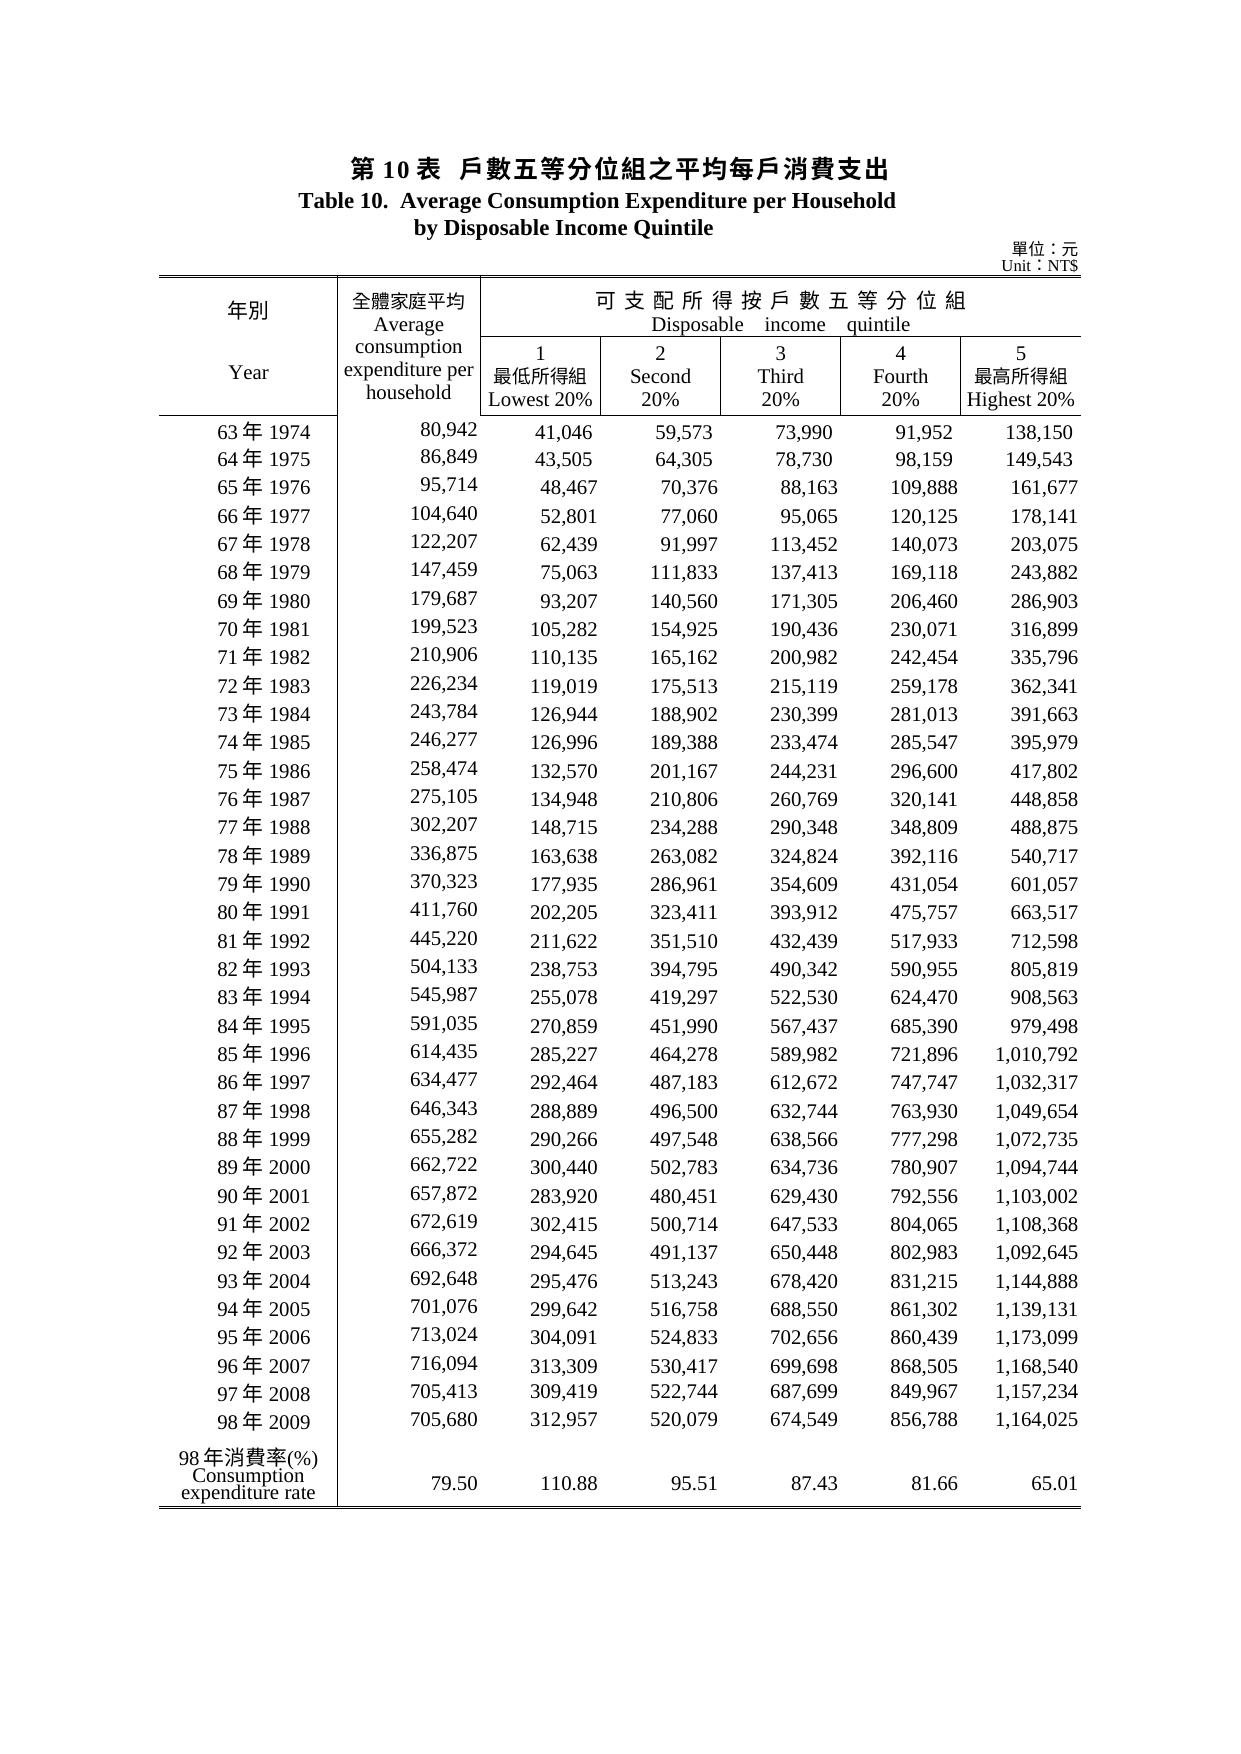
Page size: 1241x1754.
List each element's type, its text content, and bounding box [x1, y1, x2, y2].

table_cell 91年 [159, 1208, 266, 1236]
table_cell 1 最低所得組 Lowest 20% [481, 337, 600, 415]
table_cell 4 Fourth 20% [841, 337, 960, 415]
table_cell 672,619 [338, 1208, 480, 1236]
table_cell 391,663 [961, 698, 1081, 726]
table_cell 624,470 [841, 981, 961, 1010]
table_cell 1989 [266, 840, 337, 868]
table_cell 448,858 [961, 783, 1081, 811]
table_cell 203,075 [961, 528, 1081, 556]
table_cell 48,467 [480, 471, 600, 500]
table_cell 713,024 [338, 1321, 480, 1350]
table_cell 62,439 [480, 528, 600, 556]
table_cell 1981 [266, 613, 337, 641]
table_cell 65.01 [961, 1447, 1081, 1506]
table_cell 230,071 [841, 613, 961, 641]
table_cell 685,390 [841, 1010, 961, 1038]
table_cell 304,091 [480, 1321, 600, 1350]
table_cell 90年 [159, 1180, 266, 1208]
table_cell 678,420 [720, 1265, 841, 1293]
table_cell 138,150 [961, 416, 1081, 443]
table_cell 244,231 [720, 755, 841, 783]
table_cell 747,747 [841, 1066, 961, 1095]
table_cell 86年 [159, 1066, 266, 1095]
table_cell 500,714 [600, 1208, 720, 1236]
table_cell 73年 [159, 698, 266, 726]
table_cell 1,157,234 [961, 1378, 1081, 1406]
table_cell 242,454 [841, 641, 961, 670]
table_cell 411,760 [338, 896, 480, 925]
table_cell 59,573 [600, 416, 720, 443]
table_cell 126,996 [480, 726, 600, 755]
table_cell 540,717 [961, 840, 1081, 868]
table_cell 647,533 [720, 1208, 841, 1236]
table_cell 567,437 [720, 1010, 841, 1038]
table_cell 64年 [159, 443, 266, 471]
table_cell 497,548 [600, 1123, 720, 1151]
table_cell 831,215 [841, 1265, 961, 1293]
table_cell 395,979 [961, 726, 1081, 755]
table_cell 80年 [159, 896, 266, 925]
table_cell 91,952 [841, 416, 961, 443]
table_cell 175,513 [600, 670, 720, 698]
table_cell 295,476 [480, 1265, 600, 1293]
table_cell 1999 [266, 1123, 337, 1151]
table_cell 105,282 [480, 613, 600, 641]
table_cell 288,889 [480, 1095, 600, 1123]
table_cell 348,809 [841, 811, 961, 840]
table_cell 1993 [266, 953, 337, 981]
table_cell 663,517 [961, 896, 1081, 925]
table_cell 92年 [159, 1236, 266, 1265]
table_cell 1,094,744 [961, 1151, 1081, 1180]
table_cell 77年 [159, 811, 266, 840]
table_cell [841, 1435, 961, 1447]
table_cell 283,920 [480, 1180, 600, 1208]
table_cell 702,656 [720, 1321, 841, 1350]
table_cell 72年 [159, 670, 266, 698]
table_cell [961, 1435, 1081, 1447]
table_cell 79年 [159, 868, 266, 896]
table_cell 1,072,735 [961, 1123, 1081, 1151]
table_cell 154,925 [600, 613, 720, 641]
table_cell 701,076 [338, 1293, 480, 1321]
table_cell 122,207 [338, 528, 480, 556]
table_cell 354,609 [720, 868, 841, 896]
table_cell 302,207 [338, 811, 480, 840]
table_cell 431,054 [841, 868, 961, 896]
table_cell 1,173,099 [961, 1321, 1081, 1350]
table_cell Table 10. Average Consumption Expenditure per Household by Disposable Income Quintile [159, 188, 1081, 242]
table_cell 95.51 [600, 1447, 720, 1506]
table_cell 3 Third 20% [721, 337, 840, 415]
table_cell 73,990 [720, 416, 841, 443]
table_cell 674,549 [720, 1406, 841, 1435]
table_cell 1,103,002 [961, 1180, 1081, 1208]
table_cell 2007 [266, 1350, 337, 1378]
table_cell 309,419 [480, 1378, 600, 1406]
table_cell [338, 1435, 480, 1447]
table_cell 148,715 [480, 811, 600, 840]
table_cell 323,411 [600, 896, 720, 925]
table_cell 419,297 [600, 981, 720, 1010]
table_cell 705,680 [338, 1406, 480, 1435]
table_cell 432,439 [720, 925, 841, 953]
table_cell 488,875 [961, 811, 1081, 840]
table_cell 292,464 [480, 1066, 600, 1095]
table_cell 520,079 [600, 1406, 720, 1435]
table_cell 178,141 [961, 500, 1081, 528]
table_cell 95年 [159, 1321, 266, 1350]
table_cell 66年 [159, 500, 266, 528]
table_cell 908,563 [961, 981, 1081, 1010]
table_cell 111,833 [600, 556, 720, 585]
table_cell 79.50 [338, 1447, 480, 1506]
table_cell Year [159, 336, 337, 415]
table_cell 2002 [266, 1208, 337, 1236]
table_cell 132,570 [480, 755, 600, 783]
table_cell 300,440 [480, 1151, 600, 1180]
table_cell 215,119 [720, 670, 841, 698]
table_cell 1,108,368 [961, 1208, 1081, 1236]
table_cell 504,133 [338, 953, 480, 981]
table_cell 629,430 [720, 1180, 841, 1208]
table_cell 96年 [159, 1350, 266, 1378]
table_cell 2001 [266, 1180, 337, 1208]
table_cell 91,997 [600, 528, 720, 556]
table_cell 81.66 [841, 1447, 961, 1506]
table_cell 134,948 [480, 783, 600, 811]
table_cell 296,600 [841, 755, 961, 783]
table_cell 589,982 [720, 1038, 841, 1066]
table_cell 780,907 [841, 1151, 961, 1180]
table_cell 545,987 [338, 981, 480, 1010]
table_cell 285,227 [480, 1038, 600, 1066]
table_cell 513,243 [600, 1265, 720, 1293]
table_cell 312,957 [480, 1406, 600, 1435]
table_cell 211,622 [480, 925, 600, 953]
table_cell 868,505 [841, 1350, 961, 1378]
table_cell 856,788 [841, 1406, 961, 1435]
table_cell 281,013 [841, 698, 961, 726]
table_cell 97年 [159, 1378, 266, 1406]
table_cell 147,459 [338, 556, 480, 585]
table_cell 634,736 [720, 1151, 841, 1180]
table_cell 1986 [266, 755, 337, 783]
table_cell 802,983 [841, 1236, 961, 1265]
table_cell 單位：元 [159, 242, 1081, 258]
table_cell 721,896 [841, 1038, 961, 1066]
table_cell 516,758 [600, 1293, 720, 1321]
table_cell [720, 1435, 841, 1447]
table_cell 490,342 [720, 953, 841, 981]
table_cell 650,448 [720, 1236, 841, 1265]
table_cell 1996 [266, 1038, 337, 1066]
table_cell 351,510 [600, 925, 720, 953]
table_cell 80,942 [338, 415, 480, 443]
table_cell 74年 [159, 726, 266, 755]
table_cell 78,730 [720, 443, 841, 471]
table_cell 149,543 [961, 443, 1081, 471]
table_cell 1976 [266, 471, 337, 500]
table_cell 85年 [159, 1038, 266, 1066]
table_cell 95,065 [720, 500, 841, 528]
table_cell 75年 [159, 755, 266, 783]
table_cell 688,550 [720, 1293, 841, 1321]
table_cell 530,417 [600, 1350, 720, 1378]
table_cell 2003 [266, 1236, 337, 1265]
table_cell 110.88 [480, 1447, 600, 1506]
table_cell 113,452 [720, 528, 841, 556]
table_cell 161,677 [961, 471, 1081, 500]
table_cell 445,220 [338, 925, 480, 953]
table_cell 202,205 [480, 896, 600, 925]
table_cell 1,168,540 [961, 1350, 1081, 1378]
table_cell 95,714 [338, 471, 480, 500]
table_cell 65年 [159, 471, 266, 500]
table_cell 612,672 [720, 1066, 841, 1095]
table_cell 189,388 [600, 726, 720, 755]
table_cell 75,063 [480, 556, 600, 585]
table_cell 979,498 [961, 1010, 1081, 1038]
table_cell 1995 [266, 1010, 337, 1038]
table_cell 662,722 [338, 1151, 480, 1180]
table_cell 165,162 [600, 641, 720, 670]
table_cell 206,460 [841, 585, 961, 613]
table_cell 517,933 [841, 925, 961, 953]
table_cell 270,859 [480, 1010, 600, 1038]
table_cell 1,032,317 [961, 1066, 1081, 1095]
table_cell 67年 [159, 528, 266, 556]
table_cell 294,645 [480, 1236, 600, 1265]
table_cell 68年 [159, 556, 266, 585]
table_cell 861,302 [841, 1293, 961, 1321]
table_cell 487,183 [600, 1066, 720, 1095]
table_cell 1998 [266, 1095, 337, 1123]
table_cell 93年 [159, 1265, 266, 1293]
table_cell 259,178 [841, 670, 961, 698]
table_cell 1,144,888 [961, 1265, 1081, 1293]
table_cell 290,266 [480, 1123, 600, 1151]
table_cell 全體家庭平均 Average consumption expenditure per household [338, 278, 480, 415]
table_cell 163,638 [480, 840, 600, 868]
table_cell 2005 [266, 1293, 337, 1321]
table_cell 5 最高所得組Highest 20% [961, 337, 1081, 415]
table_cell 243,882 [961, 556, 1081, 585]
table_cell 84年 [159, 1010, 266, 1038]
table_cell 201,167 [600, 755, 720, 783]
table_cell 804,065 [841, 1208, 961, 1236]
table_cell 243,784 [338, 698, 480, 726]
table_cell 2000 [266, 1151, 337, 1180]
table_cell 263,082 [600, 840, 720, 868]
table_cell 177,935 [480, 868, 600, 896]
table_cell 1994 [266, 981, 337, 1010]
table_cell 171,305 [720, 585, 841, 613]
table_cell 255,078 [480, 981, 600, 1010]
table_cell 763,930 [841, 1095, 961, 1123]
table_cell 666,372 [338, 1236, 480, 1265]
table_cell 2 Second 20% [601, 337, 720, 415]
table_cell 1,010,792 [961, 1038, 1081, 1066]
table_cell 480,451 [600, 1180, 720, 1208]
table_cell 86,849 [338, 443, 480, 471]
table_cell Unit：NT$ [159, 258, 1081, 275]
table_cell 76年 [159, 783, 266, 811]
table_cell [266, 1435, 337, 1447]
table_cell 657,872 [338, 1180, 480, 1208]
table_cell 1,049,654 [961, 1095, 1081, 1123]
table_cell 83年 [159, 981, 266, 1010]
table_cell 179,687 [338, 585, 480, 613]
table_cell [480, 1435, 600, 1447]
table_cell 82年 [159, 953, 266, 981]
table_cell 2004 [266, 1265, 337, 1293]
table_cell 524,833 [600, 1321, 720, 1350]
table_cell 41,046 [480, 416, 600, 443]
table_cell 522,530 [720, 981, 841, 1010]
table_cell 320,141 [841, 783, 961, 811]
table_cell 805,819 [961, 953, 1081, 981]
table_cell 104,640 [338, 500, 480, 528]
table_cell 777,298 [841, 1123, 961, 1151]
table_cell 393,912 [720, 896, 841, 925]
table_cell 692,648 [338, 1265, 480, 1293]
table_cell 1982 [266, 641, 337, 670]
table_cell 210,906 [338, 641, 480, 670]
table_cell 1992 [266, 925, 337, 953]
table_cell 299,642 [480, 1293, 600, 1321]
table_cell 634,477 [338, 1066, 480, 1095]
table_cell 1,164,025 [961, 1406, 1081, 1435]
table_cell 275,105 [338, 783, 480, 811]
table_cell 140,073 [841, 528, 961, 556]
table_cell 286,903 [961, 585, 1081, 613]
table_cell 1974 [266, 416, 337, 443]
table_cell 601,057 [961, 868, 1081, 896]
table_cell 233,474 [720, 726, 841, 755]
table_cell 71年 [159, 641, 266, 670]
table_cell 140,560 [600, 585, 720, 613]
table_cell 210,806 [600, 783, 720, 811]
table_cell 655,282 [338, 1123, 480, 1151]
table_cell 43,505 [480, 443, 600, 471]
table_cell 226,234 [338, 670, 480, 698]
table_cell 1991 [266, 896, 337, 925]
table_cell 687,699 [720, 1378, 841, 1406]
table_cell 126,944 [480, 698, 600, 726]
table_cell 496,500 [600, 1095, 720, 1123]
table_cell 336,875 [338, 840, 480, 868]
table_cell 190,436 [720, 613, 841, 641]
table_cell 491,137 [600, 1236, 720, 1265]
table_cell 1985 [266, 726, 337, 755]
table_cell 年別 [159, 278, 337, 336]
table_cell 1984 [266, 698, 337, 726]
table_cell 246,277 [338, 726, 480, 755]
table_cell 712,598 [961, 925, 1081, 953]
table_cell 464,278 [600, 1038, 720, 1066]
table_cell [159, 1435, 266, 1447]
table_cell 1980 [266, 585, 337, 613]
table_cell 1977 [266, 500, 337, 528]
table_cell 302,415 [480, 1208, 600, 1236]
table_cell 316,899 [961, 613, 1081, 641]
table_cell 705,413 [338, 1378, 480, 1406]
table_cell 63年 [159, 416, 266, 443]
table_cell 522,744 [600, 1378, 720, 1406]
table_cell 614,435 [338, 1038, 480, 1066]
table_cell 591,035 [338, 1010, 480, 1038]
table_cell 451,990 [600, 1010, 720, 1038]
table_cell 77,060 [600, 500, 720, 528]
table_cell 1,139,131 [961, 1293, 1081, 1321]
table_cell 2009 [266, 1406, 337, 1435]
table_cell 590,955 [841, 953, 961, 981]
table_cell 98,159 [841, 443, 961, 471]
table_cell 335,796 [961, 641, 1081, 670]
table_cell 1978 [266, 528, 337, 556]
table_cell 88,163 [720, 471, 841, 500]
table_cell 88年 [159, 1123, 266, 1151]
table_cell 199,523 [338, 613, 480, 641]
table_cell 285,547 [841, 726, 961, 755]
table_cell 238,753 [480, 953, 600, 981]
table_cell 可支配所得按戶數五等分位組 Disposable income quintile [481, 278, 1081, 336]
table_cell 70年 [159, 613, 266, 641]
table_cell 89年 [159, 1151, 266, 1180]
table_cell 137,413 [720, 556, 841, 585]
table_cell 188,902 [600, 698, 720, 726]
table_cell 849,967 [841, 1378, 961, 1406]
table_cell 362,341 [961, 670, 1081, 698]
table_cell 392,116 [841, 840, 961, 868]
table_cell 98年消費率(%) Consumption expenditure rate [159, 1447, 337, 1506]
table_cell 98年 [159, 1406, 266, 1435]
table_cell 52,801 [480, 500, 600, 528]
table_cell 1988 [266, 811, 337, 840]
table_cell 313,309 [480, 1350, 600, 1378]
table_cell 1979 [266, 556, 337, 585]
table_cell 2008 [266, 1378, 337, 1406]
table_cell 119,019 [480, 670, 600, 698]
table_cell 87.43 [720, 1447, 841, 1506]
table_cell 234,288 [600, 811, 720, 840]
table_cell 2006 [266, 1321, 337, 1350]
table_cell 169,118 [841, 556, 961, 585]
table_cell 258,474 [338, 755, 480, 783]
table_cell 417,802 [961, 755, 1081, 783]
table_cell 1997 [266, 1066, 337, 1095]
table_cell 120,125 [841, 500, 961, 528]
table_cell 716,094 [338, 1350, 480, 1378]
table_cell 230,399 [720, 698, 841, 726]
table_cell 78年 [159, 840, 266, 868]
table_cell 792,556 [841, 1180, 961, 1208]
table_cell 200,982 [720, 641, 841, 670]
table_cell [600, 1435, 720, 1447]
table_cell 87年 [159, 1095, 266, 1123]
table_cell 394,795 [600, 953, 720, 981]
table_cell 81年 [159, 925, 266, 953]
table_cell 1983 [266, 670, 337, 698]
table_cell 290,348 [720, 811, 841, 840]
table_cell 110,135 [480, 641, 600, 670]
table_cell 1,092,645 [961, 1236, 1081, 1265]
table_header 第10表 戶數五等分位組之平均每戶消費支出 [159, 150, 1081, 187]
table_cell 646,343 [338, 1095, 480, 1123]
table_cell 502,783 [600, 1151, 720, 1180]
table_cell 260,769 [720, 783, 841, 811]
table_cell 1975 [266, 443, 337, 471]
table_cell 94年 [159, 1293, 266, 1321]
table_cell 632,744 [720, 1095, 841, 1123]
table_cell 860,439 [841, 1321, 961, 1350]
table_cell 1987 [266, 783, 337, 811]
table_cell 109,888 [841, 471, 961, 500]
table_cell 699,698 [720, 1350, 841, 1378]
table_cell 324,824 [720, 840, 841, 868]
table_cell 93,207 [480, 585, 600, 613]
table_cell 475,757 [841, 896, 961, 925]
table_cell 69年 [159, 585, 266, 613]
table_cell 64,305 [600, 443, 720, 471]
table_cell 70,376 [600, 471, 720, 500]
table_cell 1990 [266, 868, 337, 896]
table_cell 638,566 [720, 1123, 841, 1151]
table_cell 286,961 [600, 868, 720, 896]
table_cell 370,323 [338, 868, 480, 896]
